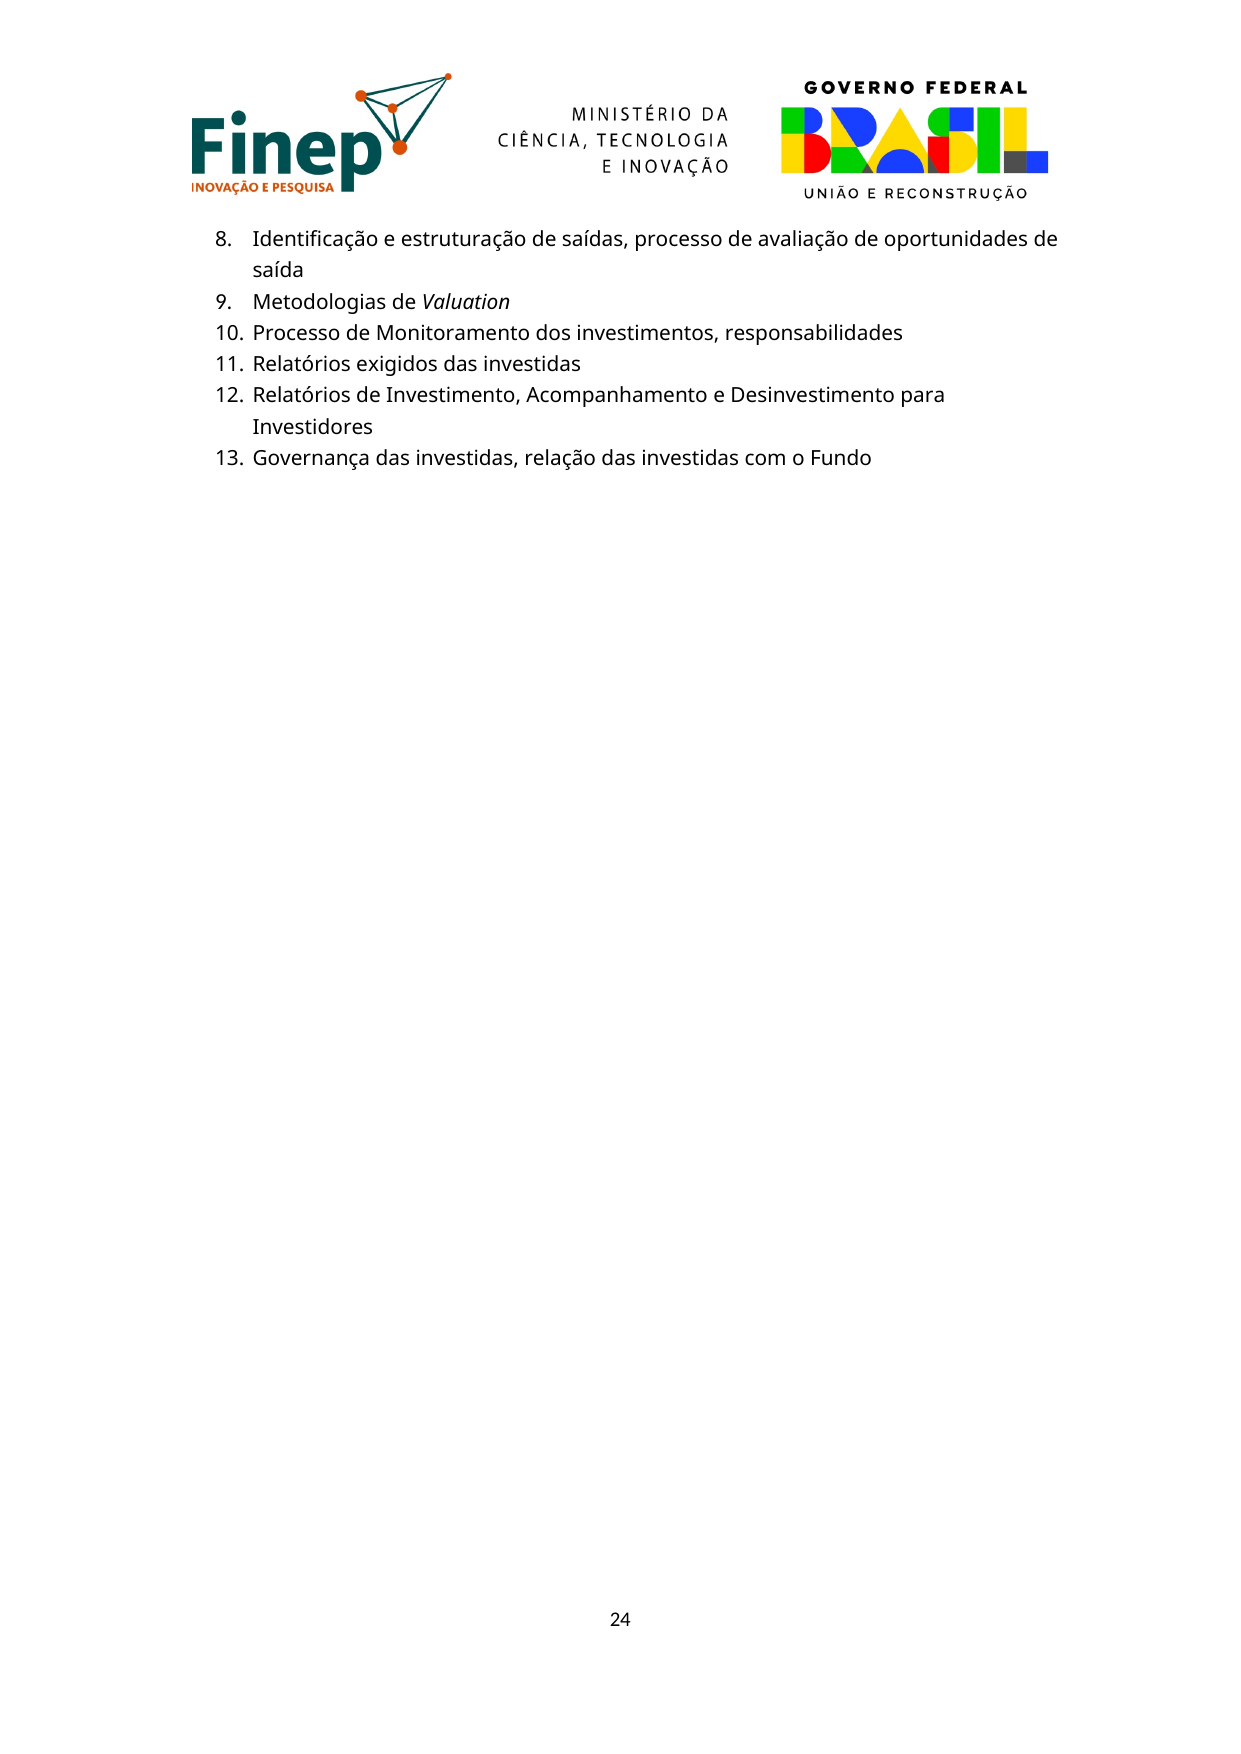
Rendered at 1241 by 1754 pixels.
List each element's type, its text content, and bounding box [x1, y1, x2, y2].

list Processo de Monitoramento dos investimentos, responsabilidades [215, 315, 1063, 347]
list Metodologias de Valuation [215, 284, 1063, 315]
list Relatórios de Investimento, Acompanhamento e Desinvestimento para Investidores [215, 378, 1063, 440]
list Identificação e estruturação de saídas, processo de avaliação de oportunidades de saída [215, 222, 1063, 284]
list Relatórios exigidos das investidas [215, 347, 1063, 378]
list Governança das investidas, relação das investidas com o Fundo [215, 440, 1063, 472]
